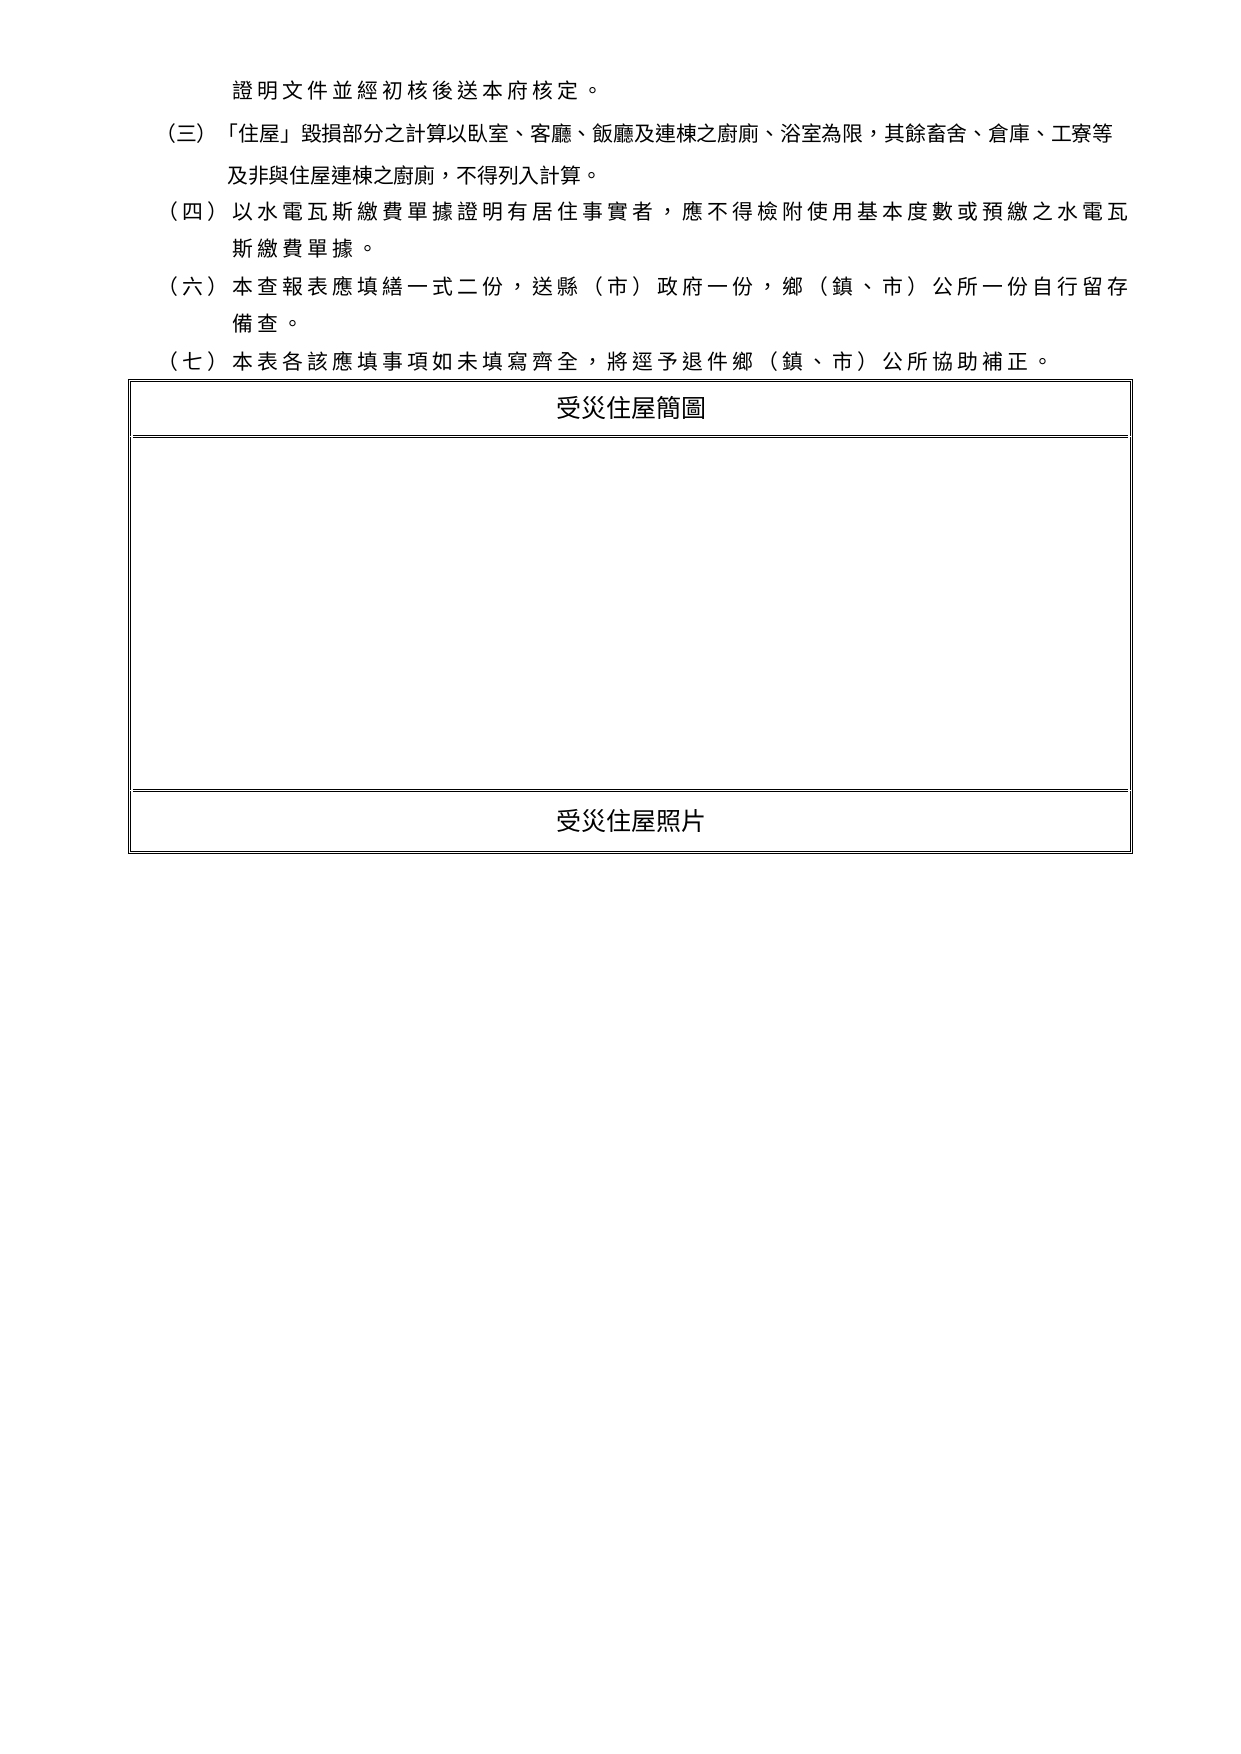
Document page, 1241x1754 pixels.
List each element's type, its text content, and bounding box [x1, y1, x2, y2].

table_header 受災住屋簡圖 [131, 382, 1130, 435]
text （四）以水電瓦斯繳費單據證明有居住事實者，應不得檢附使用基本度數或預繳之水電瓦斯繳費單據。 [158, 192, 1133, 267]
text （七）本表各該應填事項如未填寫齊全，將逕予退件鄉（鎮、市）公所協助補正。 [158, 342, 1133, 379]
text （六）本查報表應填繕一式二份，送縣（市）政府一份，鄉（鎮、市）公所一份自行留存備查。 [158, 267, 1133, 342]
text 證明文件並經初核後送本府核定。 [158, 71, 1133, 108]
table_cell 受災住屋照片 [129, 789, 1132, 851]
text （三）「住屋」毀損部分之計算以臥室、客廳、飯廳及連棟之廚廁、浴室為限，其餘畜舍、倉庫、工寮等及非與住屋連棟之廚廁，不得列入計算。 [155, 108, 1133, 192]
table_cell [131, 435, 1130, 789]
